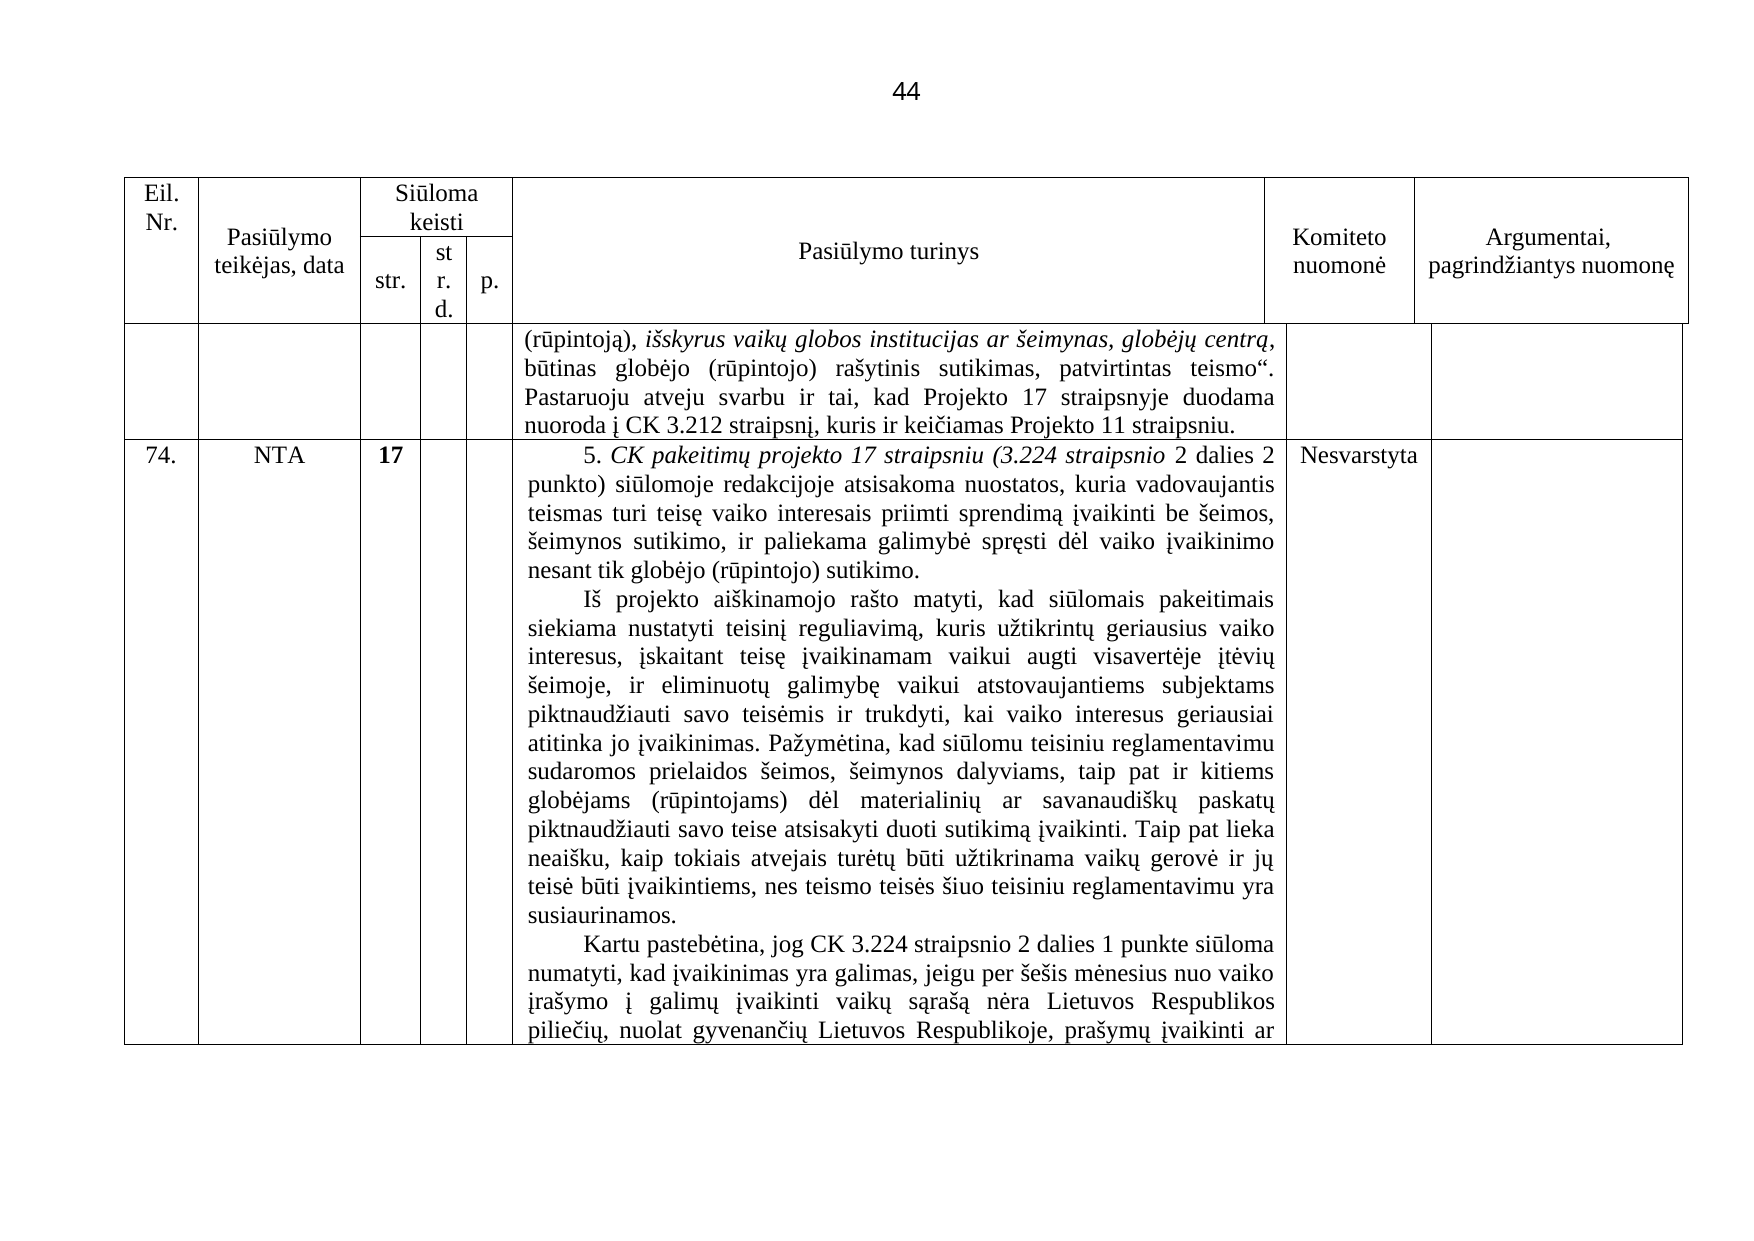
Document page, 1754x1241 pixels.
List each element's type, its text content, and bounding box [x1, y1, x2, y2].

table_header Pasiūlymo turinys [513, 178, 1264, 323]
table_cell [421, 440, 466, 1044]
table_header Pasiūlymo teikėjas, data [199, 178, 360, 323]
table_cell [1683, 439, 1688, 1044]
table_cell 5. CK pakeitimų projekto 17 straipsniu (3.224 straipsnio 2 dalies 2 punkto) siūlomoje redakcijoje atsisakoma nuostatos, kuria vadovaujantis teismas turi teisę vaiko interesais priimti sprendimą įvaikinti be šeimos, šeimynos sutikimo, ir paliekama galimybė spręsti dėl vaiko įvaikinimo nesant tik globėjo (rūpintojo) sutikimo. Iš projekto aiškinamojo rašto matyti, kad siūlomais pakeitimais siekiama nustatyti teisinį reguliavimą, kuris užtikrintų geriausius vaiko interesus, įskaitant teisę įvaikinamam vaikui augti visavertėje įtėvių šeimoje, ir eliminuotų galimybę vaikui atstovaujantiems subjektams piktnaudžiauti savo teisėmis ir trukdyti, kai vaiko interesus geriausiai atitinka jo įvaikinimas. Pažymėtina, kad siūlomu teisiniu reglamentavimu sudaromos prielaidos šeimos, šeimynos dalyviams, taip pat ir kitiems globėjams (rūpintojams) dėl materialinių ar savanaudiškų paskatų piktnaudžiauti savo teise atsisakyti duoti sutikimą įvaikinti. Taip pat lieka neaišku, kaip tokiais atvejais turėtų būti užtikrinama vaikų gerovė ir jų teisė būti įvaikintiems, nes teismo teisės šiuo teisiniu reglamentavimu yra susiaurinamos. Kartu pastebėtina, jog CK 3.224 straipsnio 2 dalies 1 punkte siūloma numatyti, kad įvaikinimas yra galimas, jeigu per šešis mėnesius nuo vaiko įrašymo į galimų įvaikinti vaikų sąrašą nėra Lietuvos Respublikos piliečių, nuolat gyvenančių Lietuvos Respublikoje, prašymų įvaikinti ar [513, 440, 1286, 1044]
table_cell str. [361, 237, 420, 323]
table_cell NTA [199, 440, 360, 1044]
table_cell (rūpintoją), išskyrus vaikų globos institucijas ar šeimynas, globėjų centrą, būtinas globėjo (rūpintojo) rašytinis sutikimas, patvirtintas teismo“. Pastaruoju atveju svarbu ir tai, kad Projekto 17 straipsnyje duodama nuoroda į CK 3.212 straipsnį, kuris ir keičiamas Projekto 11 straipsniu. [513, 324, 1286, 439]
table_cell [1683, 324, 1688, 439]
table_cell [467, 440, 512, 1044]
table_cell [199, 324, 360, 439]
table_header Komiteto nuomonė [1265, 178, 1414, 323]
table_cell str. d. [421, 237, 466, 323]
table_cell [361, 324, 420, 439]
table_cell [1287, 324, 1431, 439]
table_cell [467, 324, 512, 439]
table_cell [1432, 440, 1682, 1044]
table_cell [1432, 324, 1682, 439]
table_cell p. [467, 237, 512, 323]
table_cell [125, 440, 198, 1044]
table_cell 17 [361, 440, 420, 1044]
table_header Siūloma keisti [361, 178, 512, 236]
table_cell [421, 324, 466, 439]
table_header Argumentai, pagrindžiantys nuomonę [1415, 178, 1688, 323]
table_cell [125, 324, 198, 439]
table_header Eil. Nr. [125, 178, 198, 323]
table_cell Nesvarstyta [1287, 440, 1431, 1044]
